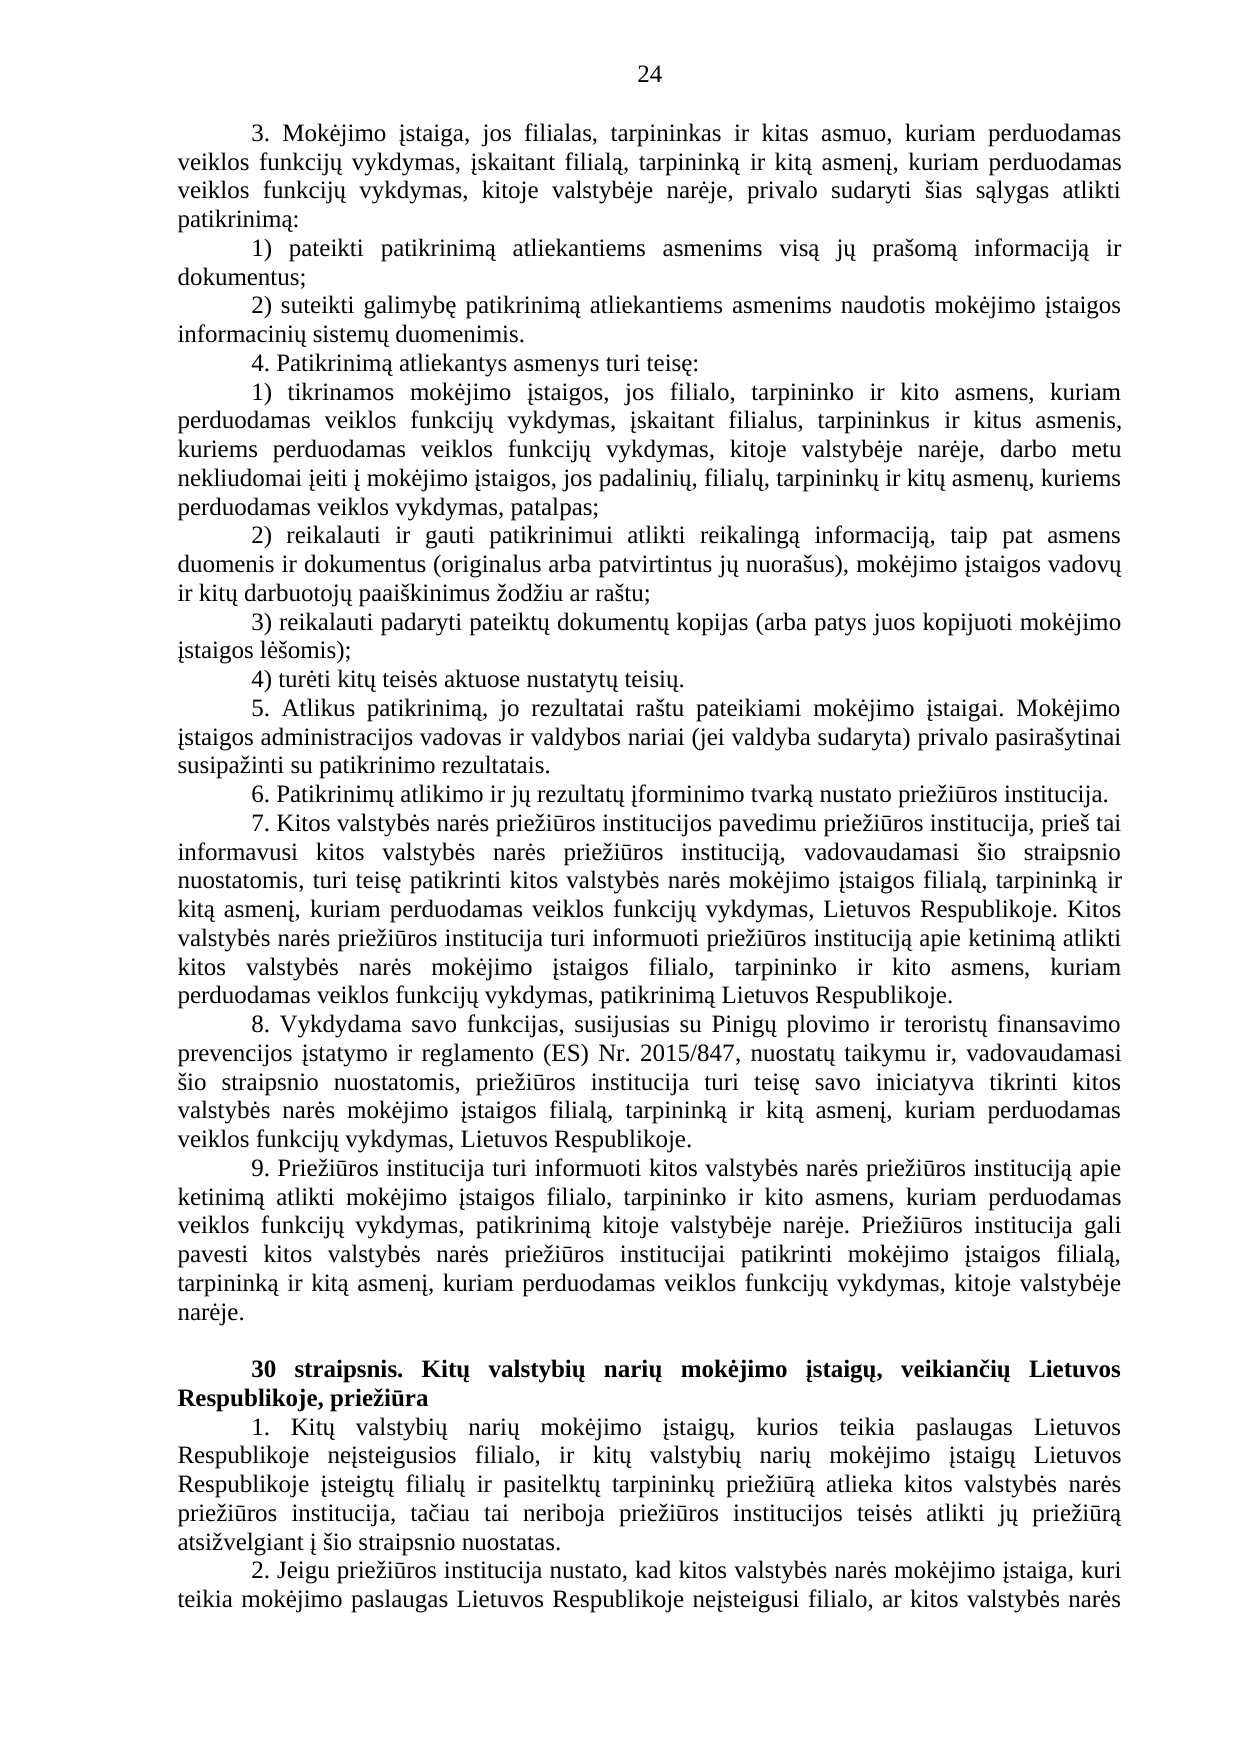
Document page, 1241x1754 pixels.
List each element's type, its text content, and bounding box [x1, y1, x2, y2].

text 2. Jeigu priežiūros institucija nustato, kad kitos valstybės narės mokėjimo įstaiga, kuri teikia mokėjimo paslaugas Lietuvos Respublikoje neįsteigusi filialo, ar kitos valstybės narės [177, 1556, 1122, 1613]
text 7. Kitos valstybės narės priežiūros institucijos pavedimu priežiūros institucija, prieš tai informavusi kitos valstybės narės priežiūros instituciją, vadovaudamasi šio straipsnio nuostatomis, turi teisę patikrinti kitos valstybės narės mokėjimo įstaigos filialą, tarpininką ir kitą asmenį, kuriam perduodamas veiklos funkcijų vykdymas, Lietuvos Respublikoje. Kitos valstybės narės priežiūros institucija turi informuoti priežiūros instituciją apie ketinimą atlikti kitos valstybės narės mokėjimo įstaigos filialo, tarpininko ir kito asmens, kuriam perduodamas veiklos funkcijų vykdymas, patikrinimą Lietuvos Respublikoje. [177, 808, 1122, 1009]
text 5. Atlikus patikrinimą, jo rezultatai raštu pateikiami mokėjimo įstaigai. Mokėjimo įstaigos administracijos vadovas ir valdybos nariai (jei valdyba sudaryta) privalo pasirašytinai susipažinti su patikrinimo rezultatais. [177, 693, 1122, 779]
text 3. Mokėjimo įstaiga, jos filialas, tarpininkas ir kitas asmuo, kuriam perduodamas veiklos funkcijų vykdymas, įskaitant filialą, tarpininką ir kitą asmenį, kuriam perduodamas veiklos funkcijų vykdymas, kitoje valstybėje narėje, privalo sudaryti šias sąlygas atlikti patikrinimą: [177, 118, 1122, 233]
text 9. Priežiūros institucija turi informuoti kitos valstybės narės priežiūros instituciją apie ketinimą atlikti mokėjimo įstaigos filialo, tarpininko ir kito asmens, kuriam perduodamas veiklos funkcijų vykdymas, patikrinimą kitoje valstybėje narėje. Priežiūros institucija gali pavesti kitos valstybės narės priežiūros institucijai patikrinti mokėjimo įstaigos filialą, tarpininką ir kitą asmenį, kuriam perduodamas veiklos funkcijų vykdymas, kitoje valstybėje narėje. [177, 1153, 1122, 1326]
text 1. Kitų valstybių narių mokėjimo įstaigų, kurios teikia paslaugas Lietuvos Respublikoje neįsteigusios filialo, ir kitų valstybių narių mokėjimo įstaigų Lietuvos Respublikoje įsteigtų filialų ir pasitelktų tarpininkų priežiūrą atlieka kitos valstybės narės priežiūros institucija, tačiau tai neriboja priežiūros institucijos teisės atlikti jų priežiūrą atsižvelgiant į šio straipsnio nuostatas. [177, 1412, 1122, 1556]
text 4. Patikrinimą atliekantys asmenys turi teisę: [177, 348, 1122, 377]
text 6. Patikrinimų atlikimo ir jų rezultatų įforminimo tvarką nustato priežiūros institucija. [177, 779, 1122, 808]
text 3) reikalauti padaryti pateiktų dokumentų kopijas (arba patys juos kopijuoti mokėjimo įstaigos lėšomis); [177, 607, 1122, 664]
text 1) pateikti patikrinimą atliekantiems asmenims visą jų prašomą informaciją ir dokumentus; [177, 233, 1122, 291]
text 2) reikalauti ir gauti patikrinimui atlikti reikalingą informaciją, taip pat asmens duomenis ir dokumentus (originalus arba patvirtintus jų nuorašus), mokėjimo įstaigos vadovų ir kitų darbuotojų paaiškinimus žodžiu ar raštu; [177, 521, 1122, 607]
text 1) tikrinamos mokėjimo įstaigos, jos filialo, tarpininko ir kito asmens, kuriam perduodamas veiklos funkcijų vykdymas, įskaitant filialus, tarpininkus ir kitus asmenis, kuriems perduodamas veiklos funkcijų vykdymas, kitoje valstybėje narėje, darbo metu nekliudomai įeiti į mokėjimo įstaigos, jos padalinių, filialų, tarpininkų ir kitų asmenų, kuriems perduodamas veiklos vykdymas, patalpas; [177, 377, 1122, 521]
text 2) suteikti galimybę patikrinimą atliekantiems asmenims naudotis mokėjimo įstaigos informacinių sistemų duomenimis. [177, 291, 1122, 348]
text 4) turėti kitų teisės aktuose nustatytų teisių. [177, 664, 1122, 693]
text 8. Vykdydama savo funkcijas, susijusias su Pinigų plovimo ir teroristų finansavimo prevencijos įstatymo ir reglamento (ES) Nr. 2015/847, nuostatų taikymu ir, vadovaudamasi šio straipsnio nuostatomis, priežiūros institucija turi teisę savo iniciatyva tikrinti kitos valstybės narės mokėjimo įstaigos filialą, tarpininką ir kitą asmenį, kuriam perduodamas veiklos funkcijų vykdymas, Lietuvos Respublikoje. [177, 1009, 1122, 1153]
text 30 straipsnis. Kitų valstybių narių mokėjimo įstaigų, veikiančių Lietuvos Respublikoje, priežiūra [177, 1354, 1122, 1412]
